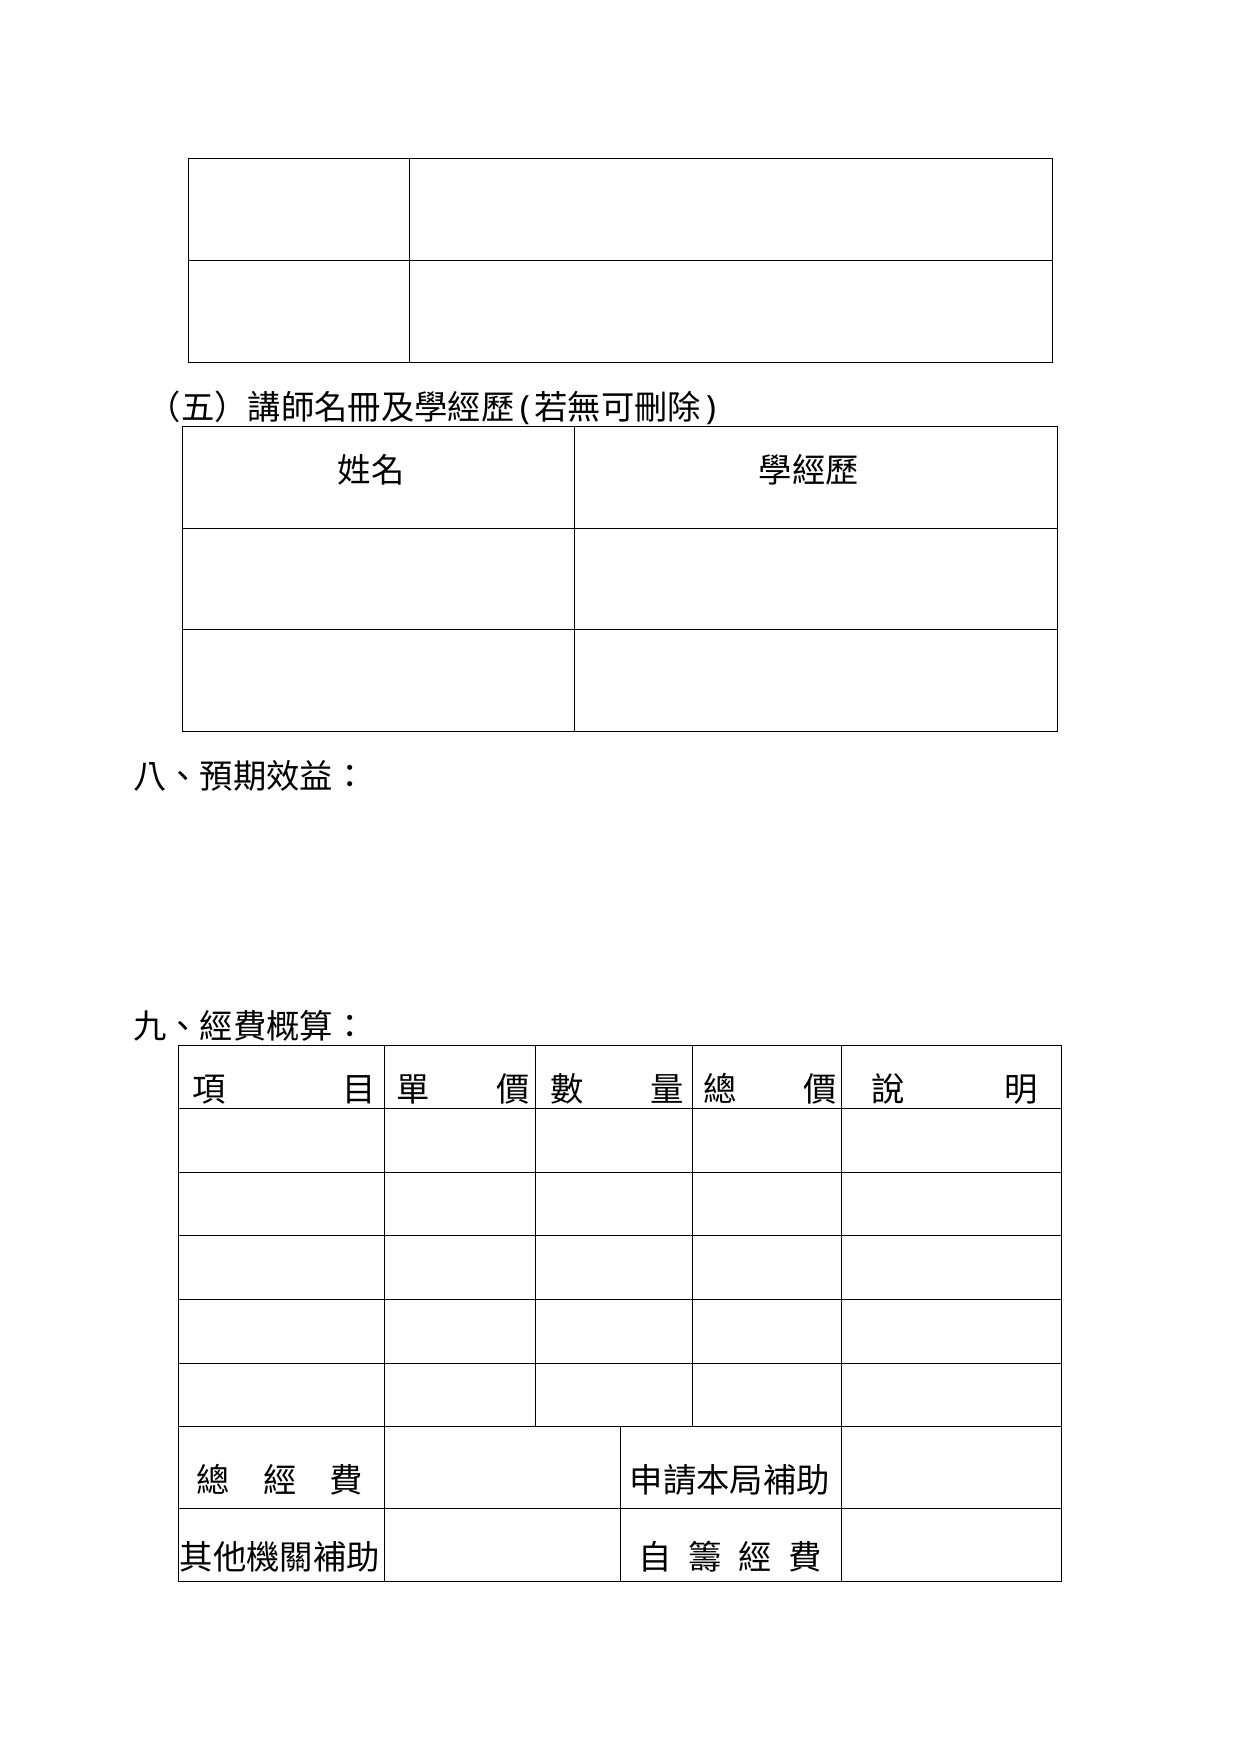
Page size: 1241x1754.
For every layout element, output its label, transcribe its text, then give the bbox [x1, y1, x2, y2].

table_header 學經歷 [575, 427, 1057, 527]
table_cell [536, 1109, 692, 1172]
table_header 數 量 [536, 1046, 692, 1108]
table_cell [179, 1173, 384, 1235]
table_cell [385, 1109, 535, 1172]
table_cell [179, 1300, 384, 1362]
table_cell [385, 1427, 620, 1507]
table_cell 自 籌 經 費 [621, 1509, 841, 1581]
table_cell [842, 1509, 1061, 1581]
text 八、預期效益： [133, 732, 1092, 795]
table_header 姓名 [183, 427, 574, 527]
table_cell 申請本局補助 [621, 1427, 841, 1507]
table_header 項 目 [179, 1046, 384, 1108]
table_cell [693, 1364, 841, 1426]
table_cell [410, 159, 1052, 260]
table_cell [842, 1427, 1061, 1507]
table_cell [189, 261, 409, 362]
table_cell [385, 1509, 620, 1581]
table_cell [385, 1173, 535, 1235]
table_cell 總 經 費 [179, 1427, 384, 1507]
table_cell [179, 1109, 384, 1172]
text 九、經費概算： [133, 982, 1092, 1045]
table_cell [693, 1109, 841, 1172]
table_cell [183, 529, 574, 629]
table_header 說 明 [842, 1046, 1061, 1108]
table_cell 其他機關補助 [179, 1509, 384, 1581]
table_cell [385, 1300, 535, 1362]
table_cell [536, 1364, 692, 1426]
table_cell [842, 1173, 1061, 1235]
table_cell [189, 159, 409, 260]
table_cell [179, 1236, 384, 1299]
table_cell [385, 1364, 535, 1426]
text （五）講師名冊及學經歷(若無可刪除) [148, 363, 1092, 426]
table_cell [842, 1236, 1061, 1299]
table_cell [183, 630, 574, 731]
table_header 單 價 [385, 1046, 535, 1108]
table_cell [693, 1173, 841, 1235]
table_cell [575, 630, 1057, 731]
table_cell [179, 1364, 384, 1426]
table_cell [575, 529, 1057, 629]
table_cell [693, 1300, 841, 1362]
table_cell [842, 1364, 1061, 1426]
table_cell [842, 1109, 1061, 1172]
table_cell [693, 1236, 841, 1299]
table_cell [385, 1236, 535, 1299]
table_cell [536, 1173, 692, 1235]
table_header 總 價 [693, 1046, 841, 1108]
table_cell [536, 1236, 692, 1299]
table_cell [842, 1300, 1061, 1362]
table_cell [536, 1300, 692, 1362]
table_cell [410, 261, 1052, 362]
